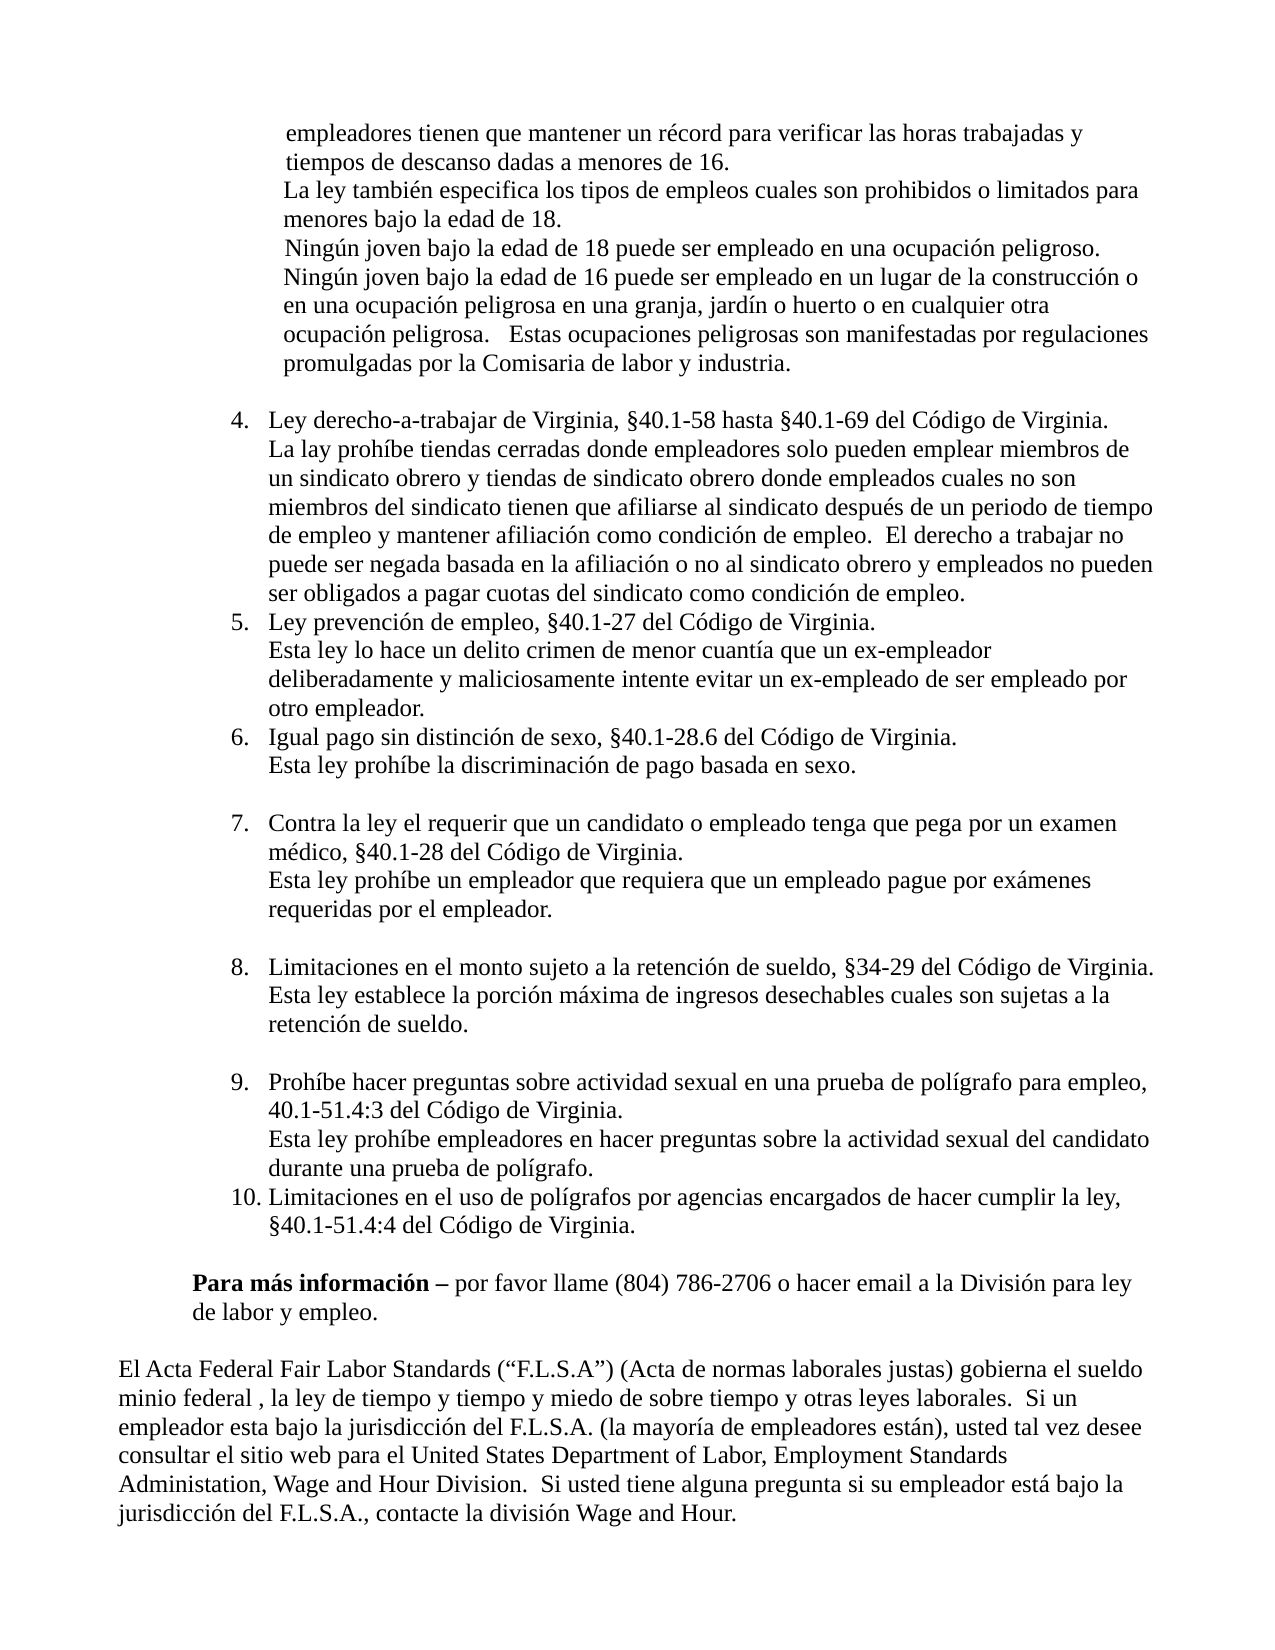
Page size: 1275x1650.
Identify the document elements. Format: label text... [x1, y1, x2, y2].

list Contra la ley el requerir que un candidato o empleado tenga que pega por un examen médico, §40.1-28 del Código de Virginia. [231, 808, 1157, 866]
list Prohíbe hacer preguntas sobre actividad sexual en una prueba de polígrafo para empleo, 40.1-51.4:3 del Código de Virginia. [231, 1067, 1157, 1124]
list Igual pago sin distinción de sexo, §40.1-28.6 del Código de Virginia. [231, 722, 1157, 751]
list Esta ley lo hace un delito crimen de menor cuantía que un ex-empleador deliberadamente y maliciosamente intente evitar un ex-empleado de ser empleado por otro empleador. [231, 636, 1157, 722]
list Esta ley prohíbe la discriminación de pago basada en sexo. [231, 751, 1157, 779]
list Esta ley prohíbe empleadores en hacer preguntas sobre la actividad sexual del candidato durante una prueba de polígrafo. [231, 1124, 1157, 1182]
list Ley prevención de empleo, §40.1-27 del Código de Virginia. [231, 607, 1157, 636]
list Limitaciones en el monto sujeto a la retención de sueldo, §34-29 del Código de Virginia. Esta ley establece la porción máxima de ingresos desechables cuales son sujetas a la retención de sueldo. [231, 952, 1157, 1038]
list Ley derecho-a-trabajar de Virginia, §40.1-58 hasta §40.1-69 del Código de Virginia. [231, 406, 1157, 434]
list La ley también especifica los tipos de empleos cuales son prohibidos o limitados para menores bajo la edad de 18. [246, 176, 1157, 233]
list Ningún joven bajo la edad de 16 puede ser empleado en un lugar de la construcción o en una ocupación peligrosa en una granja, jardín o huerto o en cualquier otra ocupación peligrosa. Estas ocupaciones peligrosas son manifestadas por regulaciones promulgadas por la Comisaria de labor y industria. [246, 262, 1157, 377]
list empleadores tienen que mantener un récord para verificar las horas trabajadas y tiempos de descanso dadas a menores de 16. [248, 118, 1157, 176]
list La lay prohíbe tiendas cerradas donde empleadores solo pueden emplear miembros de un sindicato obrero y tiendas de sindicato obrero donde empleados cuales no son miembros del sindicato tienen que afiliarse al sindicato después de un periodo de tiempo de empleo y mantener afiliación como condición de empleo. El derecho a trabajar no puede ser negada basada en la afiliación o no al sindicato obrero y empleados no pueden ser obligados a pagar cuotas del sindicato como condición de empleo. [231, 434, 1157, 607]
text El Acta Federal Fair Labor Standards (“F.L.S.A”) (Acta de normas laborales justas) gobierna el sueldo minio federal , la ley de tiempo y tiempo y miedo de sobre tiempo y otras leyes laborales. Si un empleador esta bajo la jurisdicción del F.L.S.A. (la mayoría de empleadores están), usted tal vez desee consultar el sitio web para el United States Department of Labor, Employment Standards Administation, Wage and Hour Division. Si usted tiene alguna pregunta si su empleador está bajo la jurisdicción del F.L.S.A., contacte la división Wage and Hour. [118, 1354, 1157, 1527]
list Limitaciones en el uso de polígrafos por agencias encargados de hacer cumplir la ley, §40.1-51.4:4 del Código de Virginia. [231, 1182, 1157, 1239]
text Para más información – por favor llame (804) 786-2706 o hacer email a la División para ley de labor y empleo. [118, 1268, 1157, 1326]
list Esta ley prohíbe un empleador que requiera que un empleado pague por exámenes requeridas por el empleador. [231, 866, 1157, 923]
list Ningún joven bajo la edad de 18 puede ser empleado en una ocupación peligroso. [247, 233, 1157, 262]
